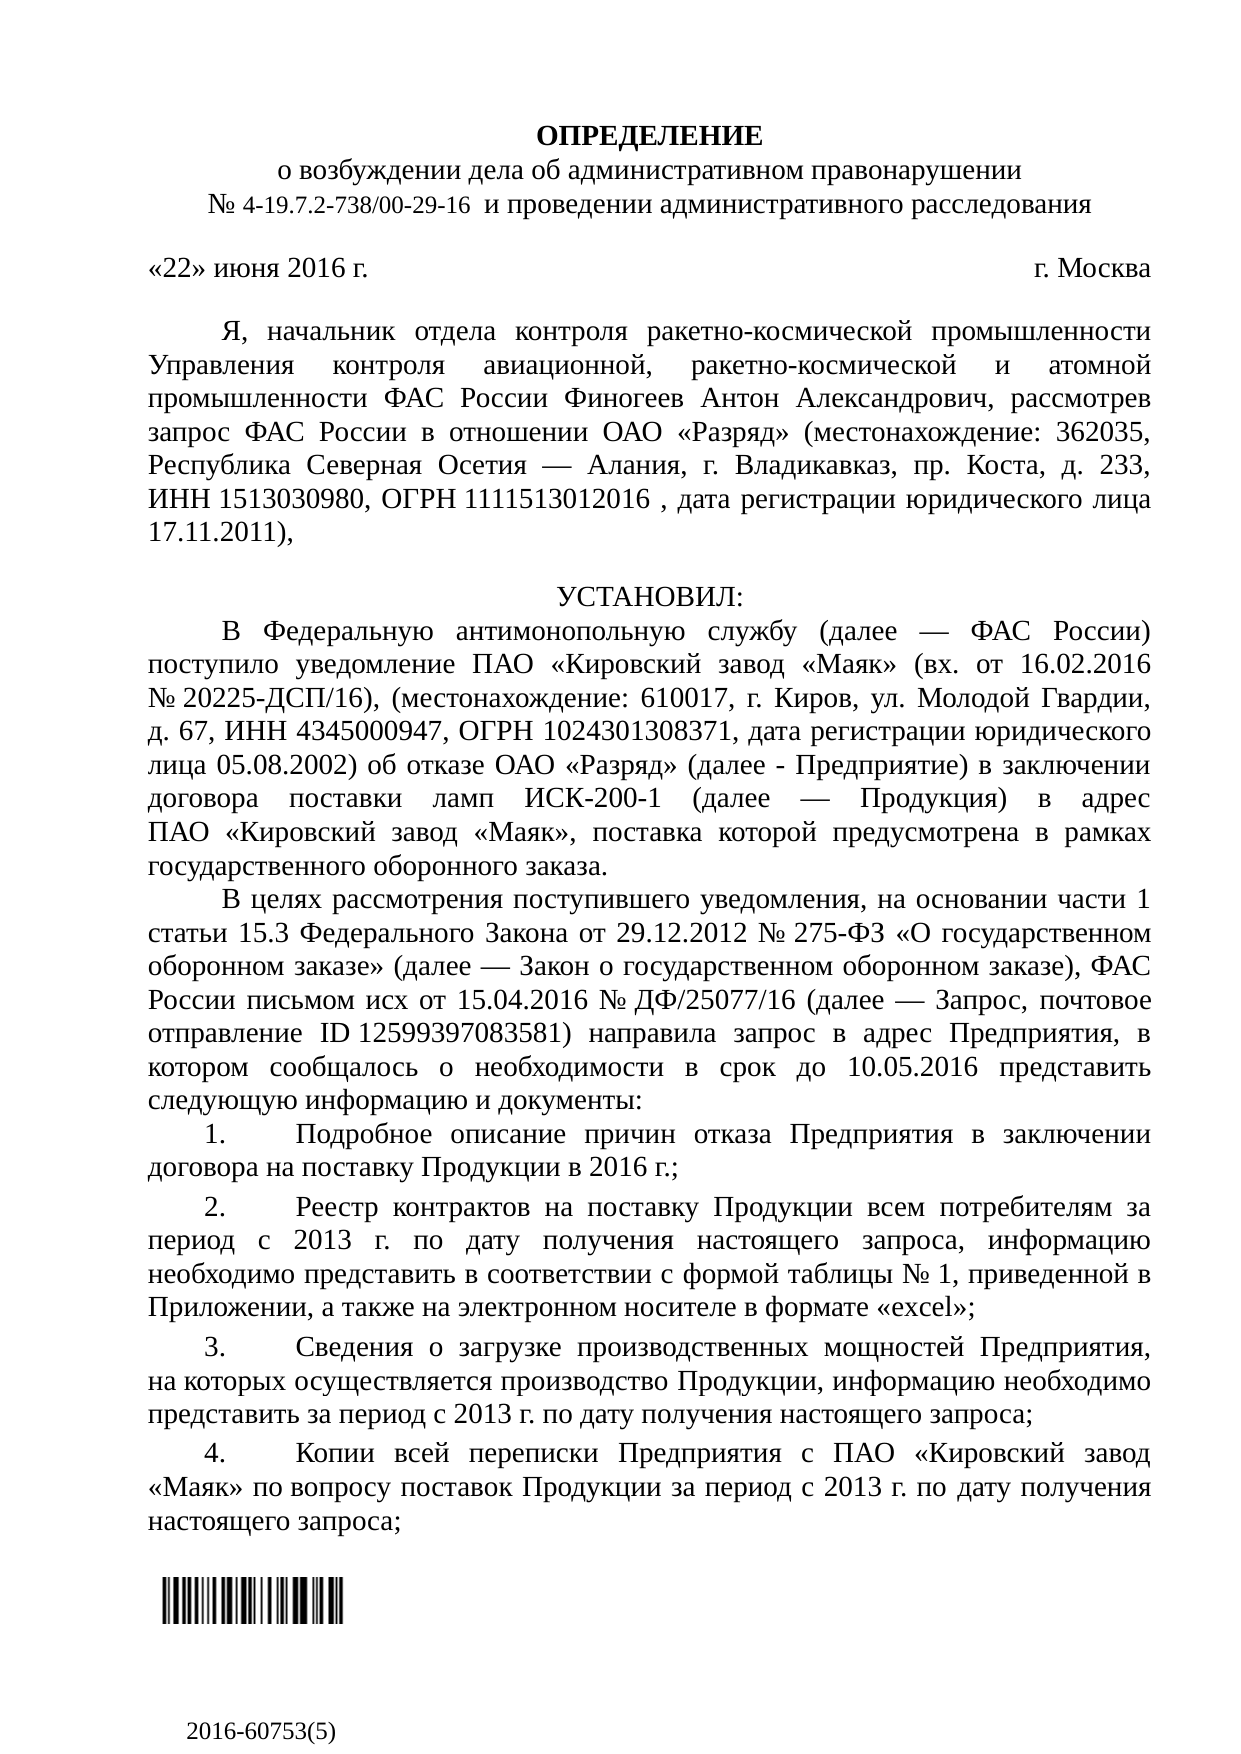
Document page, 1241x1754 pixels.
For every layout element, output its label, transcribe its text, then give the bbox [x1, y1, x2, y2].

text «22» июня 2016 г. г. Москва [148, 251, 1152, 284]
list Сведения о загрузке производственных мощностей Предприятия, на которых осуществляется производство Продукции, информацию необходимо представить за период с 2013 г. по дату получения настоящего запроса; [148, 1329, 1152, 1430]
text № 4-19.7.2-738/00-29-16 и проведении административного расследования [148, 186, 1152, 219]
text Я, начальник отдела контроля ракетно-космической промышленности Управления контроля авиационной, ракетно-космической и атомной промышленности ФАС России Финогеев Антон Александрович, рассмотрев запрос ФАС России в отношении ОАО «Разряд» (местонахождение: 362035, Республика Северная Осетия — Алания, г. Владикавказ, пр. Коста, д. 233, ИНН 1513030980, ОГРН 1111513012016 , дата регистрации юридического лица 17.11.2011), [148, 313, 1152, 548]
list Реестр контрактов на поставку Продукции всем потребителям за период с 2013 г. по дату получения настоящего запроса, информацию необходимо представить в соответствии с формой таблицы № 1, приведенной в Приложении, а также на электронном носителе в формате «excel»; [148, 1189, 1152, 1323]
list Подробное описание причин отказа Предприятия в заключении договора на поставку Продукции в 2016 г.; [148, 1116, 1152, 1183]
text В Федеральную антимонопольную службу (далее — ФАС России) поступило уведомление ПАО «Кировский завод «Маяк» (вх. от 16.02.2016 № 20225-ДСП/16), (местонахождение: 610017, г. Киров, ул. Молодой Гвардии, д. 67, ИНН 4345000947, ОГРН 1024301308371, дата регистрации юридического лица 05.08.2002) об отказе ОАО «Разряд» (далее - Предприятие) в заключении договора поставки ламп ИСК-200-1 (далее — Продукция) в адрес ПАО «Кировский завод «Маяк», поставка которой предусмотрена в рамках государственного оборонного заказа. [148, 613, 1152, 881]
text ОПРЕДЕЛЕНИЕ [148, 118, 1152, 152]
text о возбуждении дела об административном правонарушении [148, 152, 1152, 186]
text УСТАНОВИЛ: [148, 579, 1152, 613]
list Копии всей переписки Предприятия с ПАО «Кировский завод «Маяк» по вопросу поставок Продукции за период с 2013 г. по дату получения настоящего запроса; [148, 1436, 1152, 1536]
picture [147, 1577, 361, 1624]
text В целях рассмотрения поступившего уведомления, на основании части 1 статьи 15.3 Федерального Закона от 29.12.2012 № 275-ФЗ «О государственном оборонном заказе» (далее — Закон о государственном оборонном заказе), ФАС России письмом исх от 15.04.2016 № ДФ/25077/16 (далее — Запрос, почтовое отправление ID 12599397083581) направила запрос в адрес Предприятия, в котором сообщалось о необходимости в срок до 10.05.2016 представить следующую информацию и документы: [148, 881, 1152, 1116]
